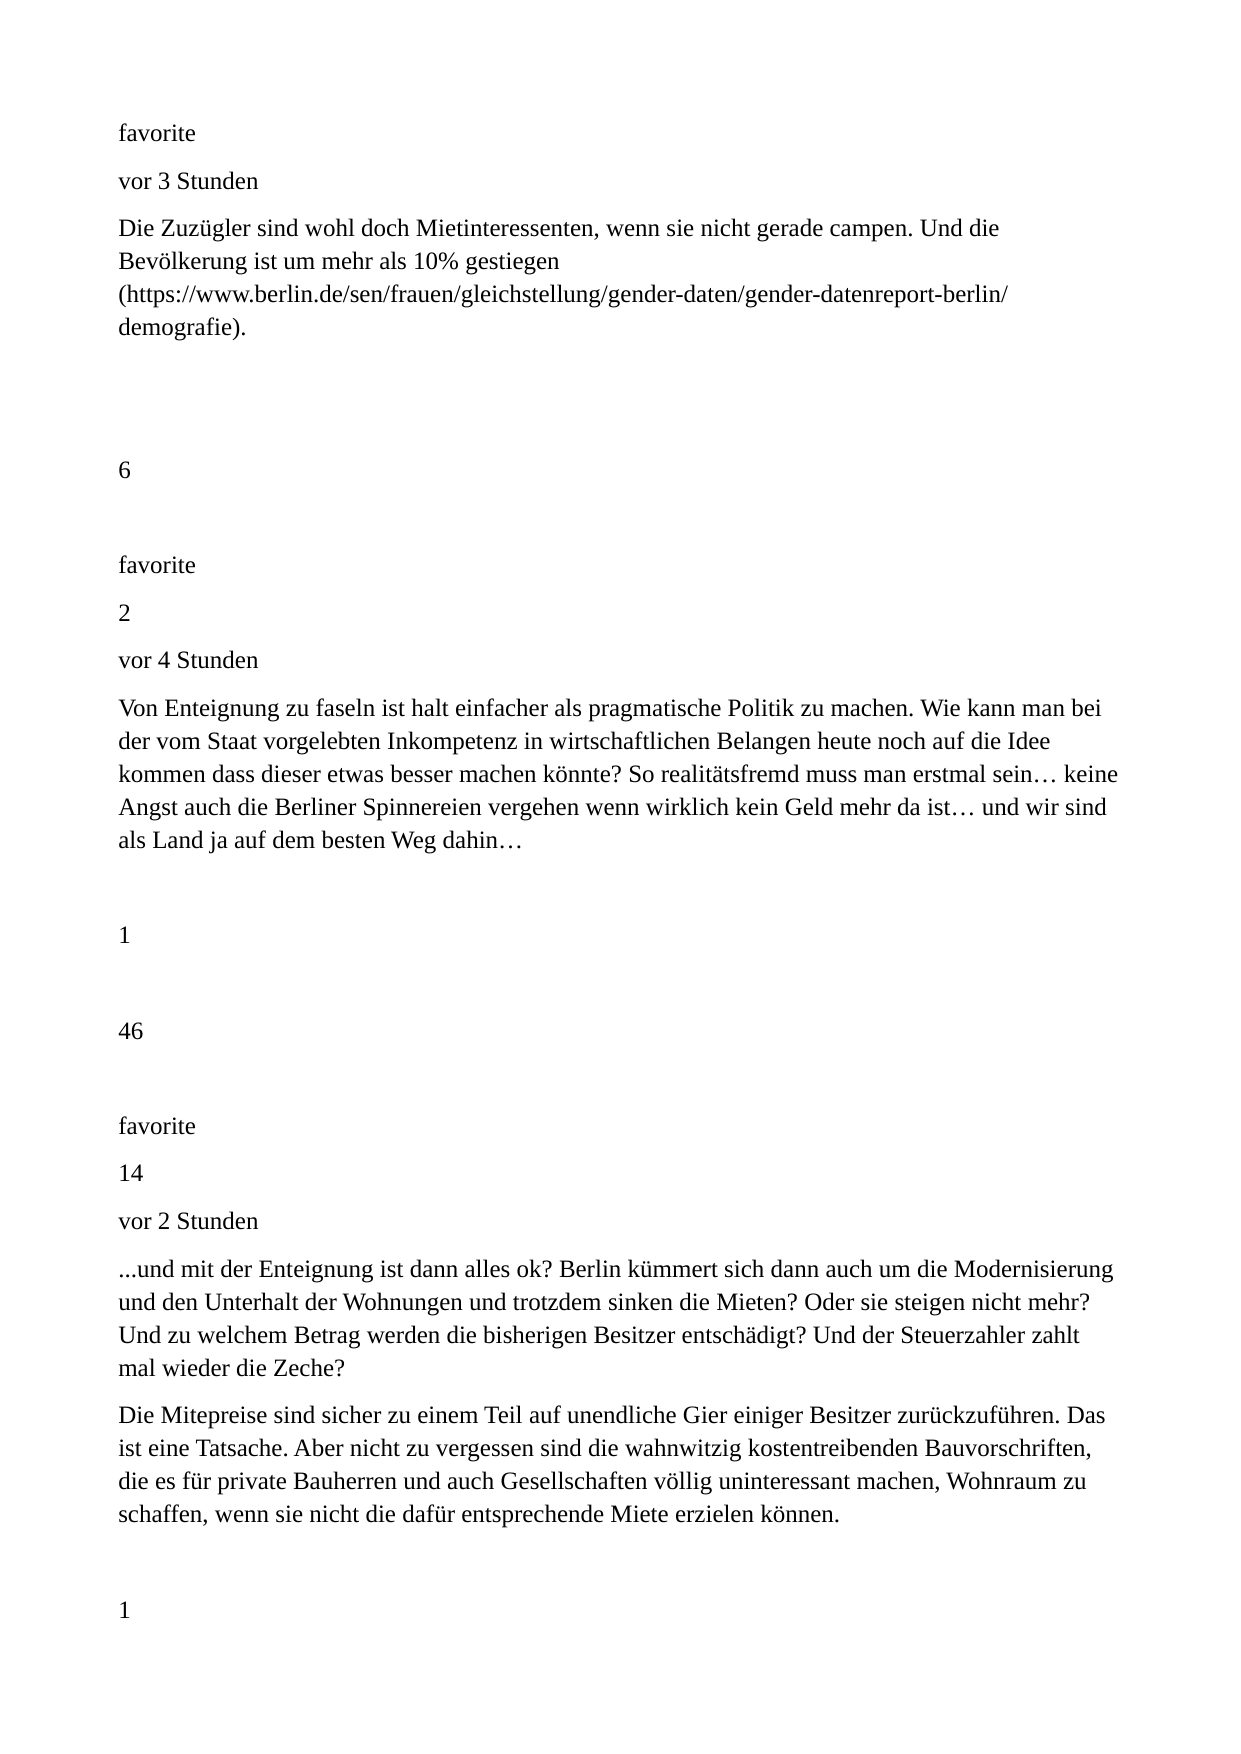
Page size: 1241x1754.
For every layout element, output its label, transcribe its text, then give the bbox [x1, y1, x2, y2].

text 46 [118, 1016, 1122, 1044]
text 1 [118, 921, 1122, 949]
text Die Mitepreise sind sicher zu einem Teil auf unendliche Gier einiger Besitzer zurückzuführen. Das ist eine Tatsache. Aber nicht zu vergessen sind die wahnwitzig kostentreibenden Bauvorschriften, die es für private Bauherren und auch Gesellschaften völlig uninteressant machen, Wohnraum zu schaffen, wenn sie nicht die dafür entsprechende Miete erzielen können. [118, 1400, 1122, 1528]
text 14 [118, 1158, 1122, 1187]
text vor 2 Stunden [118, 1206, 1122, 1235]
text favorite [118, 118, 1122, 147]
text vor 3 Stunden [118, 166, 1122, 194]
text 2 [118, 598, 1122, 627]
text 6 [118, 455, 1122, 484]
text favorite [118, 1111, 1122, 1140]
text 1 [118, 1595, 1122, 1623]
text Die Zuzügler sind wohl doch Mietinteressenten, wenn sie nicht gerade campen. Und die Bevölkerung ist um mehr als 10% gestiegen (https://www.berlin.de/sen/frauen/gleichstellung/gender-daten/gender-datenreport-berlin/demografie). [118, 213, 1122, 341]
text Von Enteignung zu faseln ist halt einfacher als pragmatische Politik zu machen. Wie kann man bei der vom Staat vorgelebten Inkompetenz in wirtschaftlichen Belangen heute noch auf die Idee kommen dass dieser etwas besser machen könnte? So realitätsfremd muss man erstmal sein… keine Angst auch die Berliner Spinnereien vergehen wenn wirklich kein Geld mehr da ist… und wir sind als Land ja auf dem besten Weg dahin… [118, 693, 1122, 854]
text vor 4 Stunden [118, 646, 1122, 674]
text favorite [118, 550, 1122, 579]
text ...und mit der Enteignung ist dann alles ok? Berlin kümmert sich dann auch um die Modernisierung und den Unterhalt der Wohnungen und trotzdem sinken die Mieten? Oder sie steigen nicht mehr? Und zu welchem Betrag werden die bisherigen Besitzer entschädigt? Und der Steuerzahler zahlt mal wieder die Zeche? [118, 1254, 1122, 1382]
